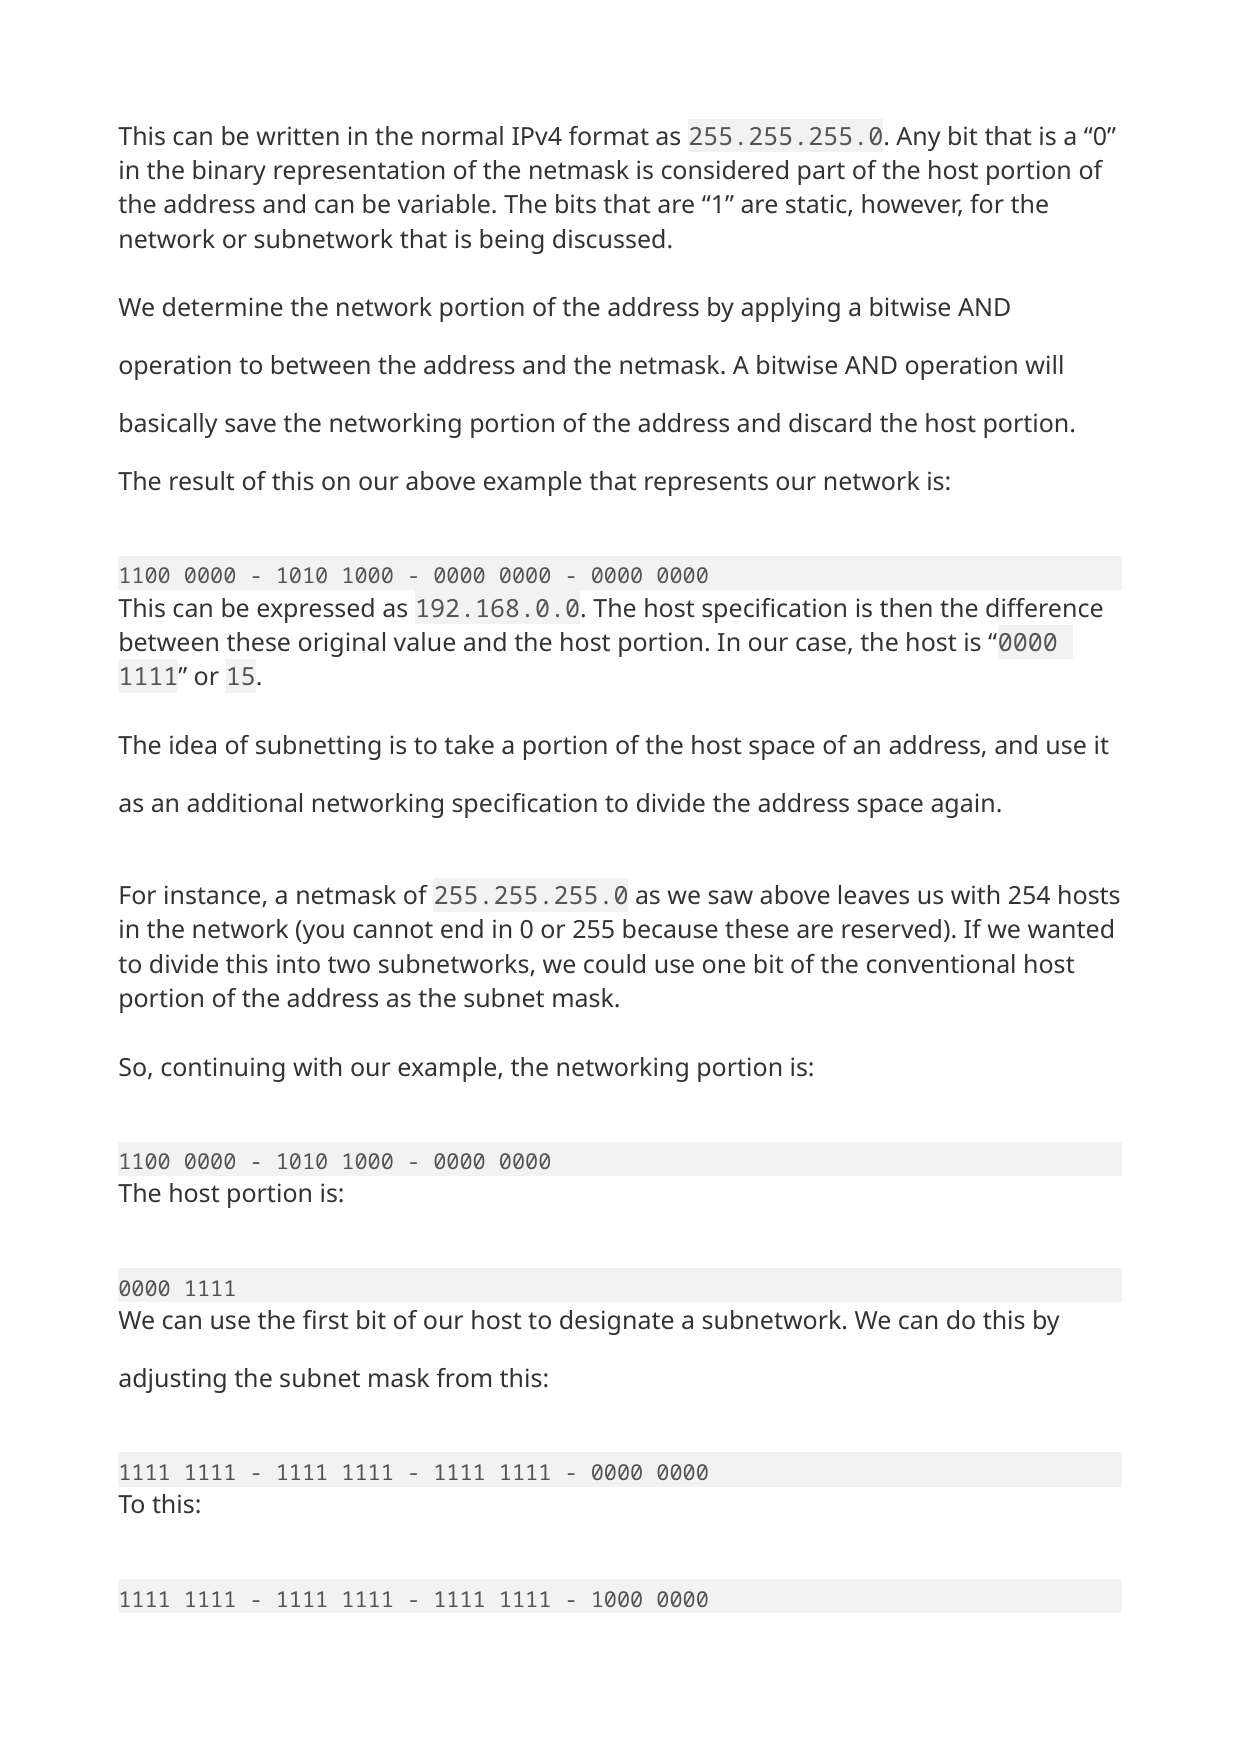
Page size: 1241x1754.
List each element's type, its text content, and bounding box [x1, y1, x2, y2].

text 1100 0000 - 1010 1000 - 0000 0000 [118, 1142, 1122, 1176]
text This can be expressed as 192.168.0.0. The host specification is then the difference between these original value and the host portion. In our case, the host is “0000 1111” or 15. [118, 590, 1122, 693]
text For instance, a netmask of 255.255.255.0 as we saw above leaves us with 254 hosts in the network (you cannot end in 0 or 255 because these are reserved). If we wanted to divide this into two subnetworks, we could use one bit of the conventional host portion of the address as the subnet mask. [118, 877, 1122, 1015]
text The host portion is: [118, 1176, 1122, 1210]
text We can use the first bit of our host to designate a subnetwork. We can do this by adjusting the subnet mask from this: [118, 1302, 1122, 1394]
text 1111 1111 - 1111 1111 - 1111 1111 - 0000 0000 [118, 1452, 1122, 1487]
text We determine the network portion of the address by applying a bitwise AND operation to between the address and the netmask. A bitwise AND operation will basically save the networking portion of the address and discard the host portion. The result of this on our above example that represents our network is: [118, 290, 1122, 497]
text 1100 0000 - 1010 1000 - 0000 0000 - 0000 0000 [118, 556, 1122, 590]
text This can be written in the normal IPv4 format as 255.255.255.0. Any bit that is a “0” in the binary representation of the netmask is considered part of the host portion of the address and can be variable. The bits that are “1” are static, however, for the network or subnetwork that is being discussed. [118, 118, 1122, 256]
text 0000 1111 [118, 1268, 1122, 1302]
text The idea of subnetting is to take a portion of the host space of an address, and use it as an additional networking specification to divide the address space again. [118, 727, 1122, 819]
text So, continuing with our example, the networking portion is: [118, 1049, 1122, 1083]
text To this: [118, 1487, 1122, 1521]
text 1111 1111 - 1111 1111 - 1111 1111 - 1000 0000 [118, 1579, 1122, 1613]
